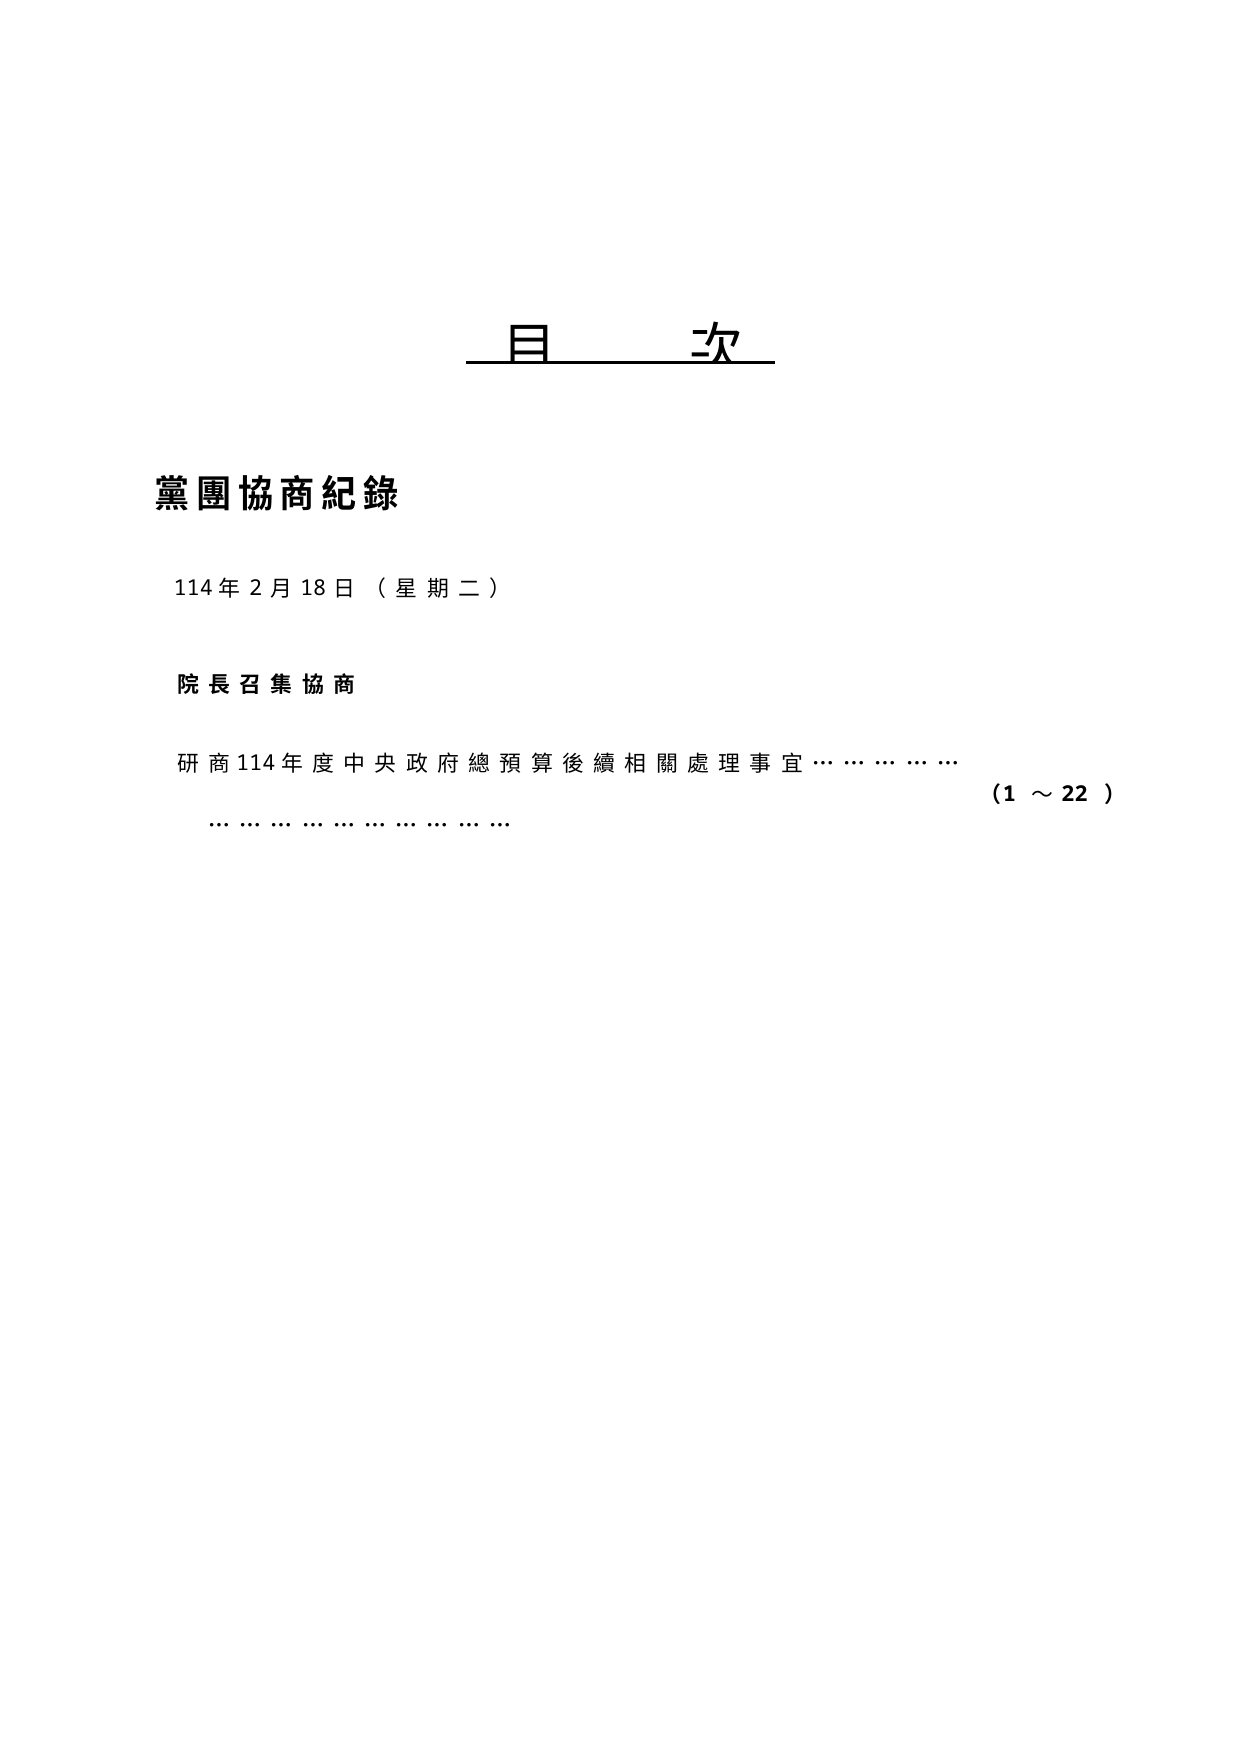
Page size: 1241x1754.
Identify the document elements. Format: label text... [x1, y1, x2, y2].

table_cell ～ [1023, 730, 1053, 855]
table_cell 1 [986, 730, 1023, 855]
table_cell （ [967, 730, 986, 855]
table_header 黨團協商紀錄 [150, 443, 1108, 539]
table_cell 院長召集協商 [150, 635, 1108, 730]
table_cell 114年2月18日（星期二） [150, 539, 1108, 634]
table_cell ） [1091, 730, 1108, 855]
table_cell 研商114年度中央政府總預算後續相關處理事宜……………………………………… [150, 730, 967, 855]
table_cell 22 [1053, 730, 1091, 855]
table_header 目 次 [466, 281, 774, 361]
